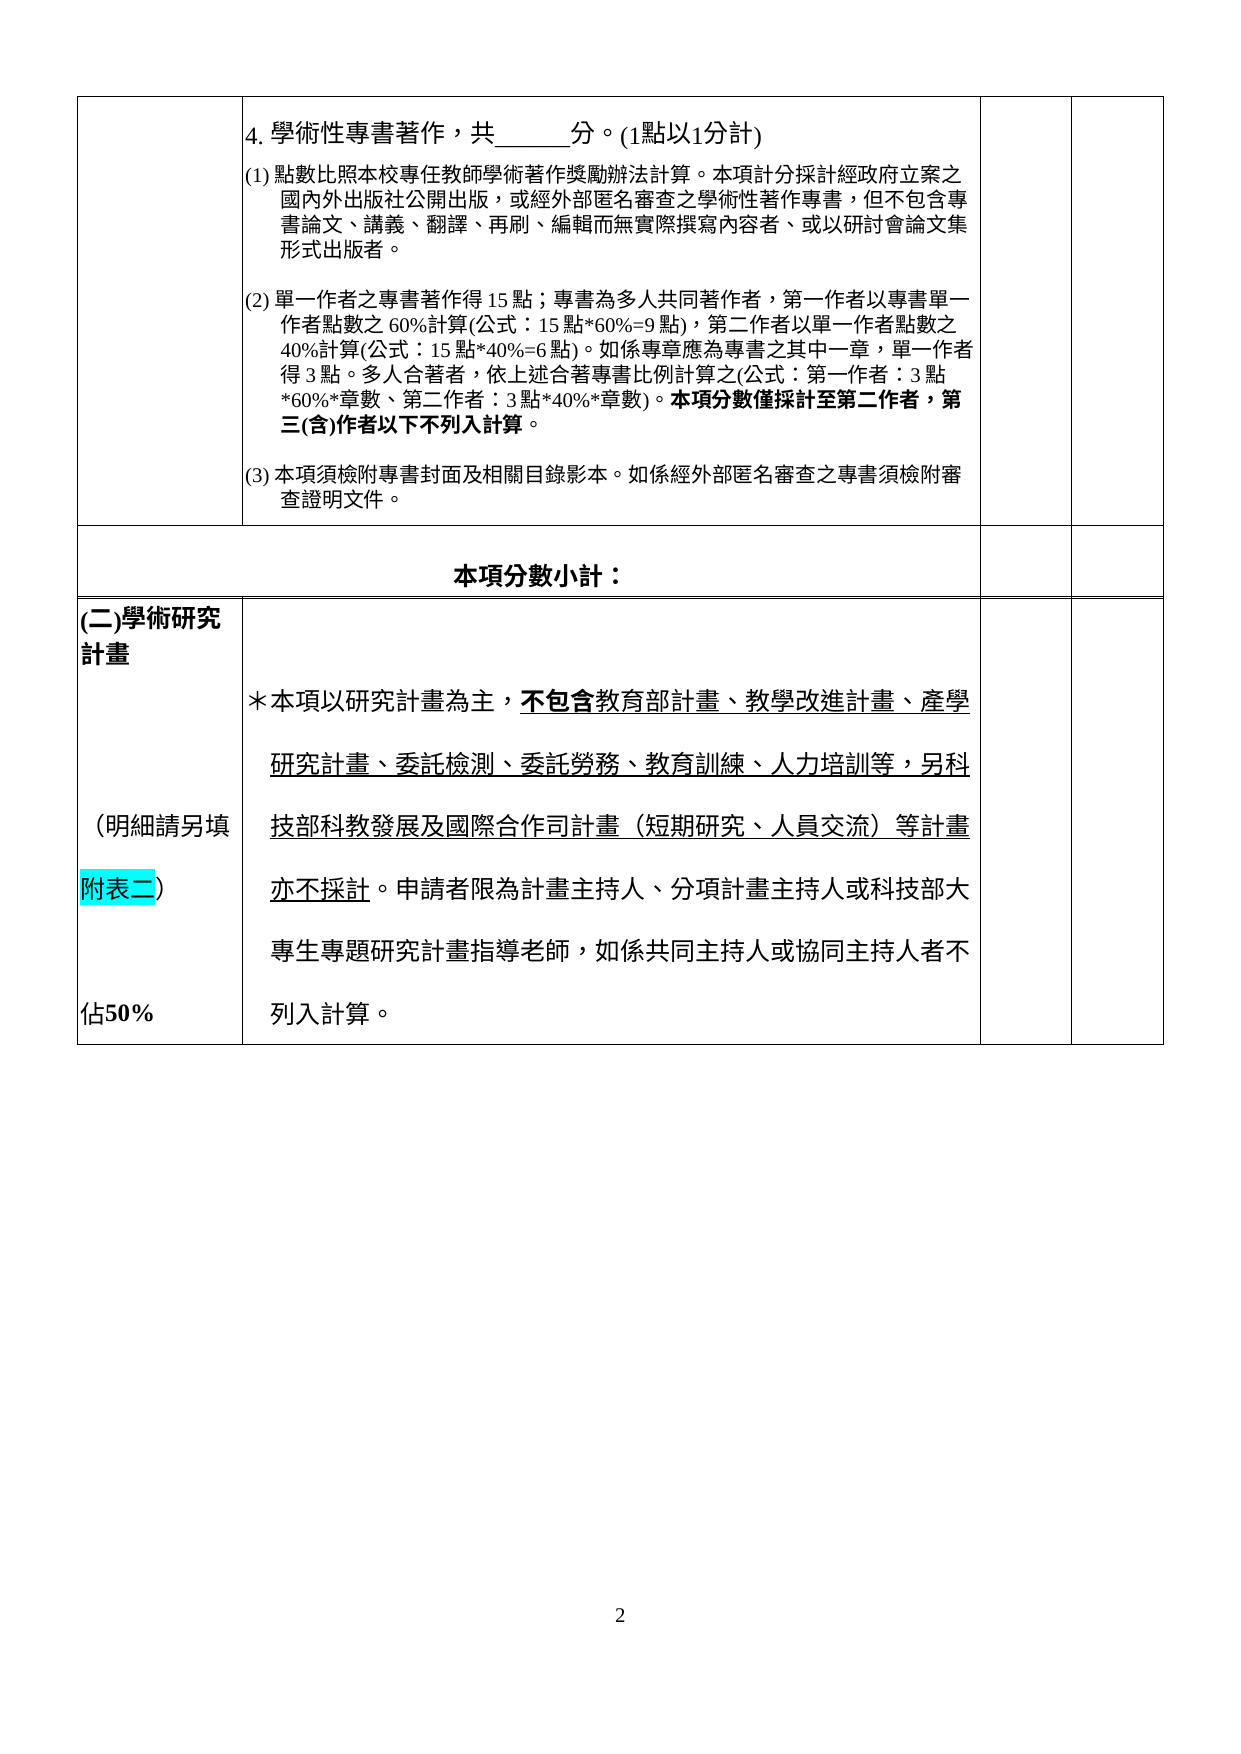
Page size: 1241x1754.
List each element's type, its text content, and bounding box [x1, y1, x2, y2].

table_cell [981, 526, 1071, 596]
table_cell 4. 學術性專書著作，共______分。(1點以1分計) (1) 點數比照本校專任教師學術著作獎勵辦法計算。本項計分採計經政府立案之國內外出版社公開出版，或經外部匿名審查之學術性著作專書，但不包含專書論文、講義、翻譯、再刷、編輯而無實際撰寫內容者、或以研討會論文集形式出版者。 (2) 單一作者之專書著作得15點；專書為多人共同著作者，第一作者以專書單一作者點數之60%計算(公式：15點*60%=9點)，第二作者以單一作者點數之40%計算(公式：15點*40%=6點)。如係專章應為專書之其中一章，單一作者得3點。多人合著者，依上述合著專書比例計算之(公式：第一作者：3點*60%*章數、第二作者：3點*40%*章數)。本項分數僅採計至第二作者，第三(含)作者以下不列入計算。 (3) 本項須檢附專書封面及相關目錄影本。如係經外部匿名審查之專書須檢附審查證明文件。 [243, 97, 980, 524]
table_cell [1072, 526, 1163, 596]
table_cell ＊本項以研究計畫為主，不包含教育部計畫、教學改進計畫、產學研究計畫、委託檢測、委託勞務、教育訓練、人力培訓等，另科技部科教發展及國際合作司計畫（短期研究、人員交流）等計畫亦不採計。申請者限為計畫主持人、分項計畫主持人或科技部大專生專題研究計畫指導老師，如係共同主持人或協同主持人者不列入計算。 [243, 599, 980, 1044]
table_cell [1072, 97, 1163, 524]
table_cell [78, 97, 242, 524]
table_cell [1072, 599, 1163, 1044]
table_cell (二)學術研究計畫 （明細請另填附表二） 佔50% [78, 599, 242, 1044]
table_cell [981, 599, 1071, 1044]
table_cell 本項分數小計： [78, 526, 980, 596]
table_cell [981, 97, 1071, 524]
